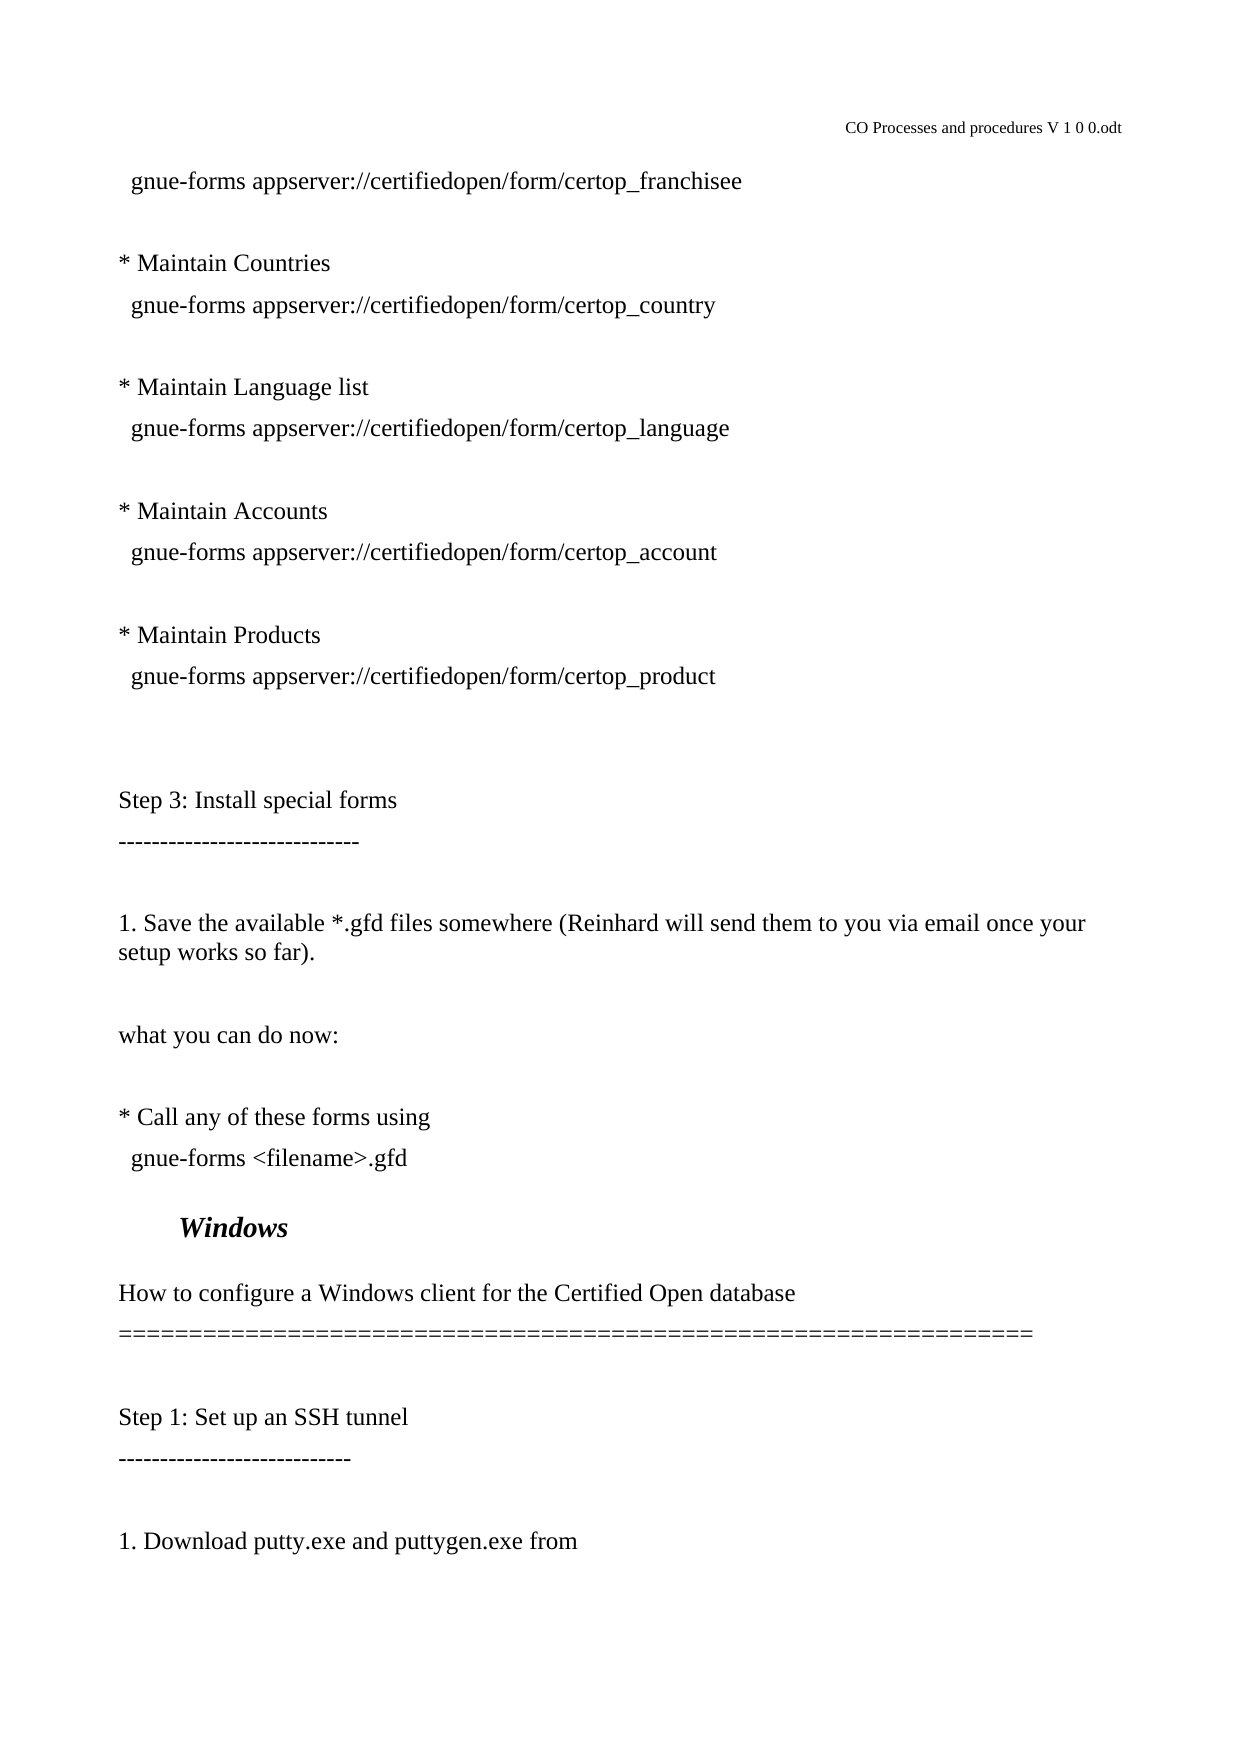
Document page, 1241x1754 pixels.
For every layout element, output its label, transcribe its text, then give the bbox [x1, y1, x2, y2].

subtitle Windows [118, 1210, 1122, 1243]
text ----------------------------- [118, 826, 1122, 855]
text Step 3: Install special forms [118, 785, 1122, 813]
text * Maintain Accounts [118, 496, 1122, 525]
text How to configure a Windows client for the Certified Open database [118, 1249, 1122, 1307]
text 1. Download putty.exe and puttygen.exe from [118, 1526, 1122, 1554]
text gnue-forms appserver://certifiedopen/form/certop_language [118, 413, 1122, 442]
text * Call any of these forms using [118, 1102, 1122, 1131]
text what you can do now: [118, 1020, 1122, 1048]
text gnue-forms appserver://certifiedopen/form/certop_franchisee [118, 166, 1122, 195]
text ================================================================= [118, 1319, 1122, 1348]
text 1. Save the available *.gfd files somewhere (Reinhard will send them to you via email once your setup works so far). [118, 908, 1122, 966]
text * Maintain Products [118, 620, 1122, 648]
text ---------------------------- [118, 1443, 1122, 1472]
text gnue-forms appserver://certifiedopen/form/certop_account [118, 537, 1122, 566]
text * Maintain Countries [118, 248, 1122, 277]
text * Maintain Language list [118, 372, 1122, 401]
text Step 1: Set up an SSH tunnel [118, 1402, 1122, 1431]
text gnue-forms appserver://certifiedopen/form/certop_country [118, 290, 1122, 318]
text gnue-forms <filename>.gfd [118, 1143, 1122, 1172]
text gnue-forms appserver://certifiedopen/form/certop_product [118, 661, 1122, 690]
